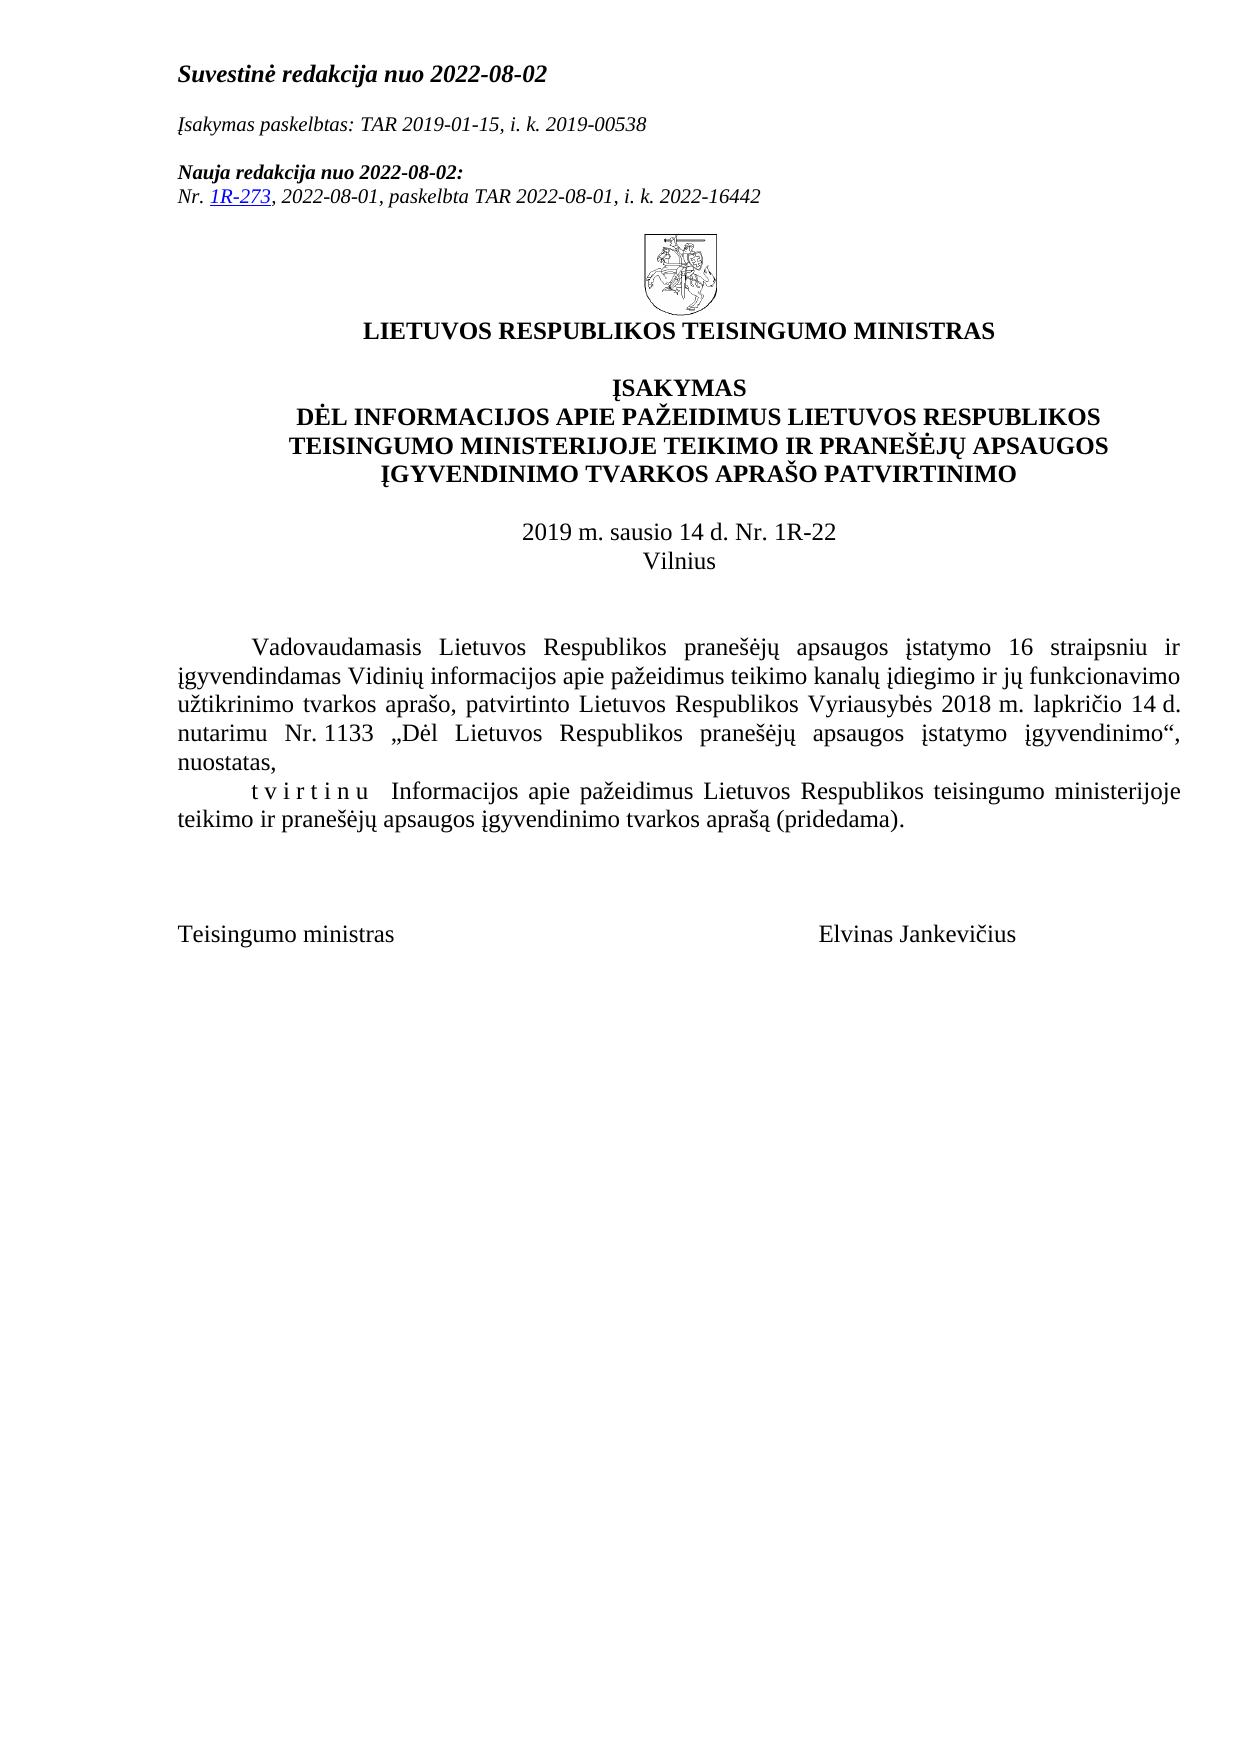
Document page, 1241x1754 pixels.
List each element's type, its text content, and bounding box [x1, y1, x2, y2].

text Teisingumo ministras Elvinas Jankevičius [177, 919, 1181, 948]
text Nr. 1R-273, 2022-08-01, paskelbta TAR 2022-08-01, i. k. 2022-16442 [177, 184, 1181, 208]
text LIETUVOS RESPUBLIKOS TEISINGUMO MINISTRAS [177, 316, 1181, 344]
text tvirtinu Informacijos apie pažeidimus Lietuvos Respublikos teisingumo ministerijoje teikimo ir pranešėjų apsaugos įgyvendinimo tvarkos aprašą (pridedama). [177, 776, 1181, 833]
text DĖL Informacijos APIE PAŽEIDIMUS Lietuvos Respublikos TEISINGUMO MINISTERIJOJE TEIKIMO IR PRANEŠĖJŲ APSAUGOS ĮGYVENDINIMO TVARKOS Aprašo patvirtinimo [216, 402, 1181, 488]
text 2019 m. sausio 14 d. Nr. 1R-22 [177, 517, 1181, 546]
text Suvestinė redakcija nuo 2022-08-02 [177, 59, 1181, 88]
text Įsakymas paskelbtas: TAR 2019-01-15, i. k. 2019-00538 [177, 112, 1181, 136]
text Vilnius [177, 546, 1181, 574]
text įsakymas [177, 373, 1181, 402]
text Vadovaudamasis Lietuvos Respublikos pranešėjų apsaugos įstatymo 16 straipsniu ir įgyvendindamas Vidinių informacijos apie pažeidimus teikimo kanalų įdiegimo ir jų funkcionavimo užtikrinimo tvarkos aprašo, patvirtinto Lietuvos Respublikos Vyriausybės 2018 m. lapkričio 14 d. nutarimu Nr. 1133 „Dėl Lietuvos Respublikos pranešėjų apsaugos įstatymo įgyvendinimo“, nuostatas, [177, 632, 1181, 776]
text Nauja redakcija nuo 2022-08-02: [177, 160, 1181, 184]
